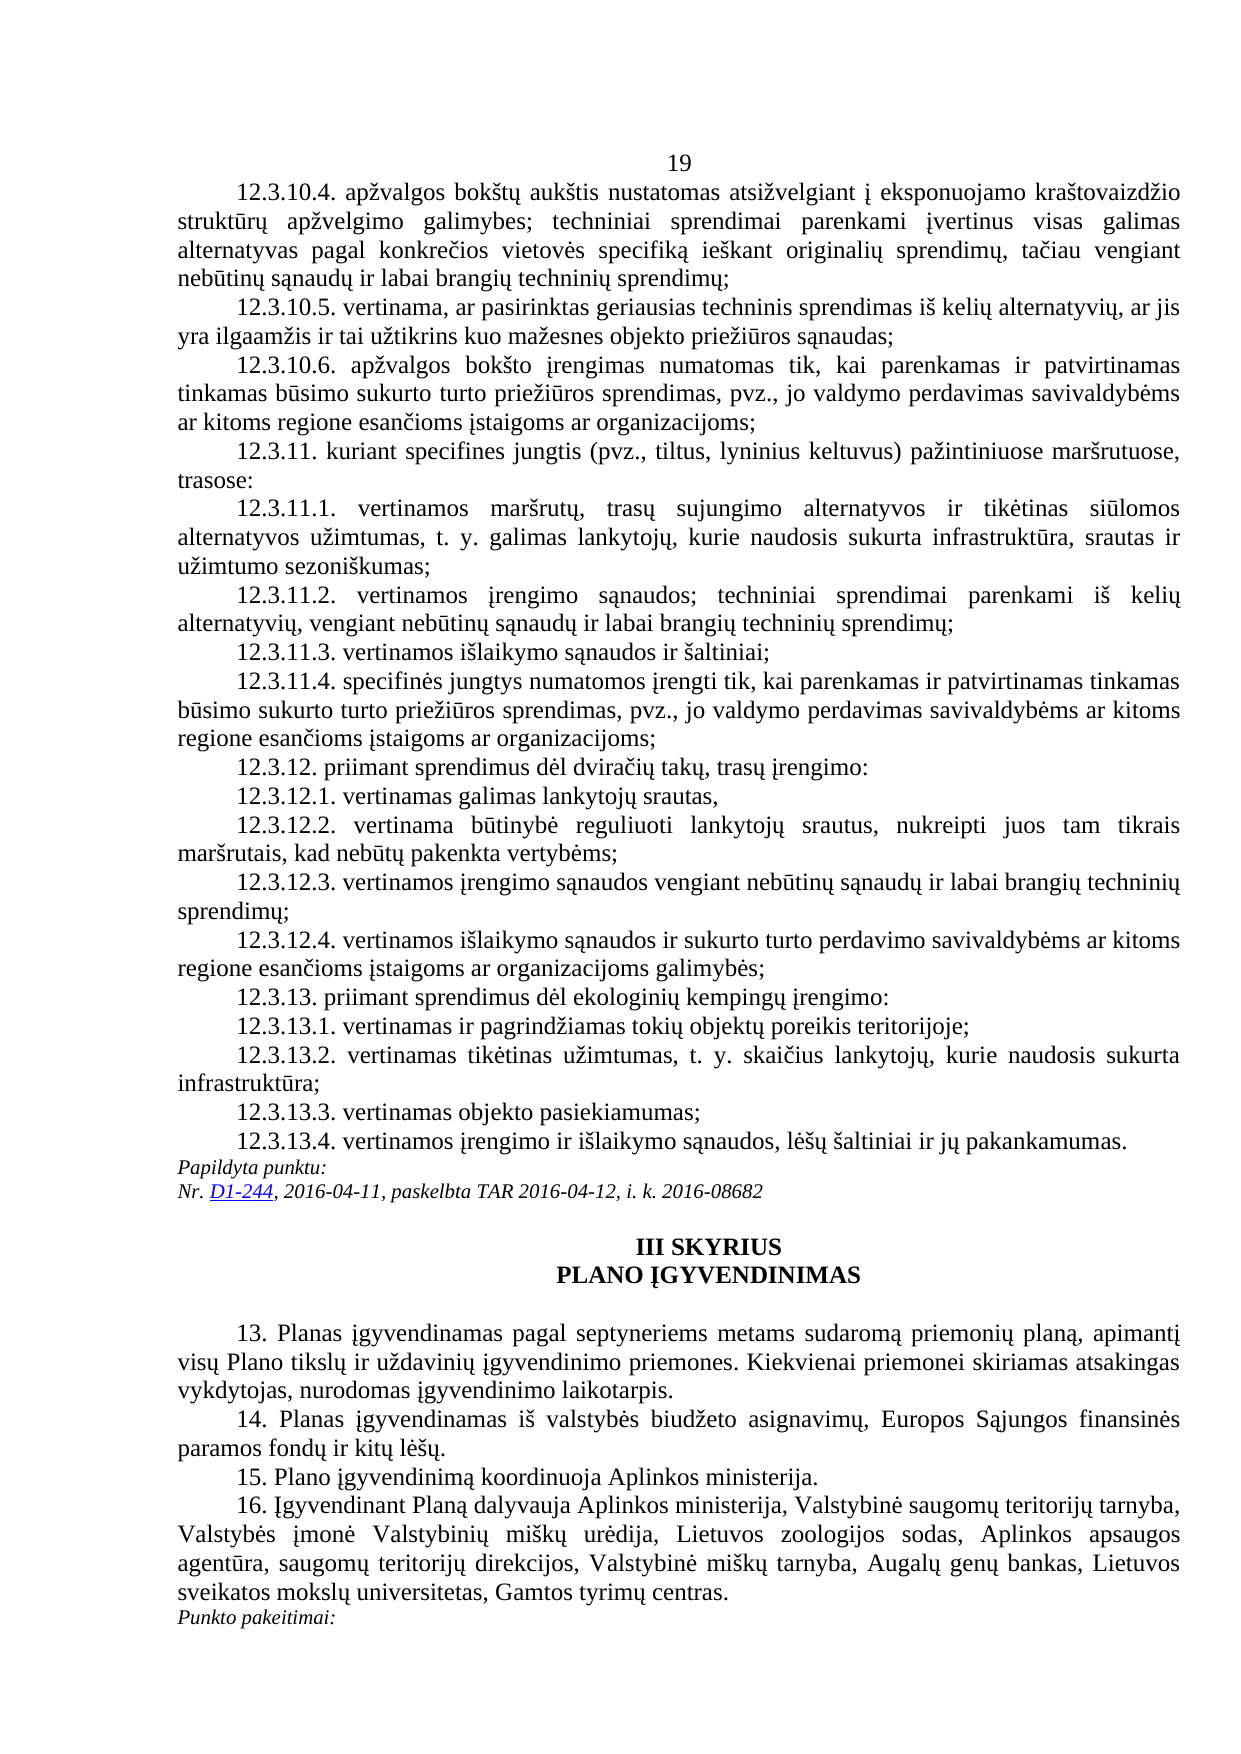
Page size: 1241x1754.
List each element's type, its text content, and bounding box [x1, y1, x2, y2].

text 12.3.11.3. vertinamos išlaikymo sąnaudos ir šaltiniai; [177, 637, 1181, 666]
text 12.3.13.4. vertinamos įrengimo ir išlaikymo sąnaudos, lėšų šaltiniai ir jų pakankamumas. [177, 1126, 1181, 1155]
text Nr. D1-244, 2016-04-11, paskelbta TAR 2016-04-12, i. k. 2016-08682 [177, 1179, 1181, 1203]
text 12.3.13.1. vertinamas ir pagrindžiamas tokių objektų poreikis teritorijoje; [177, 1011, 1181, 1040]
text 12.3.10.6. apžvalgos bokšto įrengimas numatomas tik, kai parenkamas ir patvirtinamas tinkamas būsimo sukurto turto priežiūros sprendimas, pvz., jo valdymo perdavimas savivaldybėms ar kitoms regione esančioms įstaigoms ar organizacijoms; [177, 350, 1181, 436]
text PLANO ĮGYVENDINIMAS [177, 1260, 1181, 1289]
text 12.3.12. priimant sprendimus dėl dviračių takų, trasų įrengimo: [177, 752, 1181, 781]
text 16. Įgyvendinant Planą dalyvauja Aplinkos ministerija, Valstybinė saugomų teritorijų tarnyba, Valstybės įmonė Valstybinių miškų urėdija, Lietuvos zoologijos sodas, Aplinkos apsaugos agentūra, saugomų teritorijų direkcijos, Valstybinė miškų tarnyba, Augalų genų bankas, Lietuvos sveikatos mokslų universitetas, Gamtos tyrimų centras. [177, 1490, 1181, 1605]
text Punkto pakeitimai: [177, 1605, 1181, 1629]
text 12.3.10.5. vertinama, ar pasirinktas geriausias techninis sprendimas iš kelių alternatyvių, ar jis yra ilgaamžis ir tai užtikrins kuo mažesnes objekto priežiūros sąnaudas; [177, 292, 1181, 350]
text 12.3.13.2. vertinamas tikėtinas užimtumas, t. y. skaičius lankytojų, kurie naudosis sukurta infrastruktūra; [177, 1040, 1181, 1097]
text 13. Planas įgyvendinamas pagal septyneriems metams sudaromą priemonių planą, apimantį visų Plano tikslų ir uždavinių įgyvendinimo priemones. Kiekvienai priemonei skiriamas atsakingas vykdytojas, nurodomas įgyvendinimo laikotarpis. [177, 1318, 1181, 1404]
text 12.3.11.1. vertinamos maršrutų, trasų sujungimo alternatyvos ir tikėtinas siūlomos alternatyvos užimtumas, t. y. galimas lankytojų, kurie naudosis sukurta infrastruktūra, srautas ir užimtumo sezoniškumas; [177, 493, 1181, 580]
text 12.3.12.4. vertinamos išlaikymo sąnaudos ir sukurto turto perdavimo savivaldybėms ar kitoms regione esančioms įstaigoms ar organizacijoms galimybės; [177, 925, 1181, 982]
text 12.3.11.2. vertinamos įrengimo sąnaudos; techniniai sprendimai parenkami iš kelių alternatyvių, vengiant nebūtinų sąnaudų ir labai brangių techninių sprendimų; [177, 580, 1181, 637]
text 12.3.13. priimant sprendimus dėl ekologinių kempingų įrengimo: [177, 982, 1181, 1011]
text 14. Planas įgyvendinamas iš valstybės biudžeto asignavimų, Europos Sąjungos finansinės paramos fondų ir kitų lėšų. [177, 1404, 1181, 1462]
text 12.3.12.2. vertinama būtinybė reguliuoti lankytojų srautus, nukreipti juos tam tikrais maršrutais, kad nebūtų pakenkta vertybėms; [177, 810, 1181, 867]
text 12.3.12.1. vertinamas galimas lankytojų srautas, [177, 781, 1181, 810]
text 12.3.11. kuriant specifines jungtis (pvz., tiltus, lyninius keltuvus) pažintiniuose maršrutuose, trasose: [177, 436, 1181, 493]
text 12.3.13.3. vertinamas objekto pasiekiamumas; [177, 1097, 1181, 1126]
text 12.3.12.3. vertinamos įrengimo sąnaudos vengiant nebūtinų sąnaudų ir labai brangių techninių sprendimų; [177, 867, 1181, 925]
text Papildyta punktu: [177, 1155, 1181, 1179]
text 15. Plano įgyvendinimą koordinuoja Aplinkos ministerija. [177, 1462, 1181, 1490]
text 12.3.10.4. apžvalgos bokštų aukštis nustatomas atsižvelgiant į eksponuojamo kraštovaizdžio struktūrų apžvelgimo galimybes; techniniai sprendimai parenkami įvertinus visas galimas alternatyvas pagal konkrečios vietovės specifiką ieškant originalių sprendimų, tačiau vengiant nebūtinų sąnaudų ir labai brangių techninių sprendimų; [177, 177, 1181, 292]
text III SKYRIUS [177, 1232, 1181, 1260]
text 12.3.11.4. specifinės jungtys numatomos įrengti tik, kai parenkamas ir patvirtinamas tinkamas būsimo sukurto turto priežiūros sprendimas, pvz., jo valdymo perdavimas savivaldybėms ar kitoms regione esančioms įstaigoms ar organizacijoms; [177, 666, 1181, 752]
